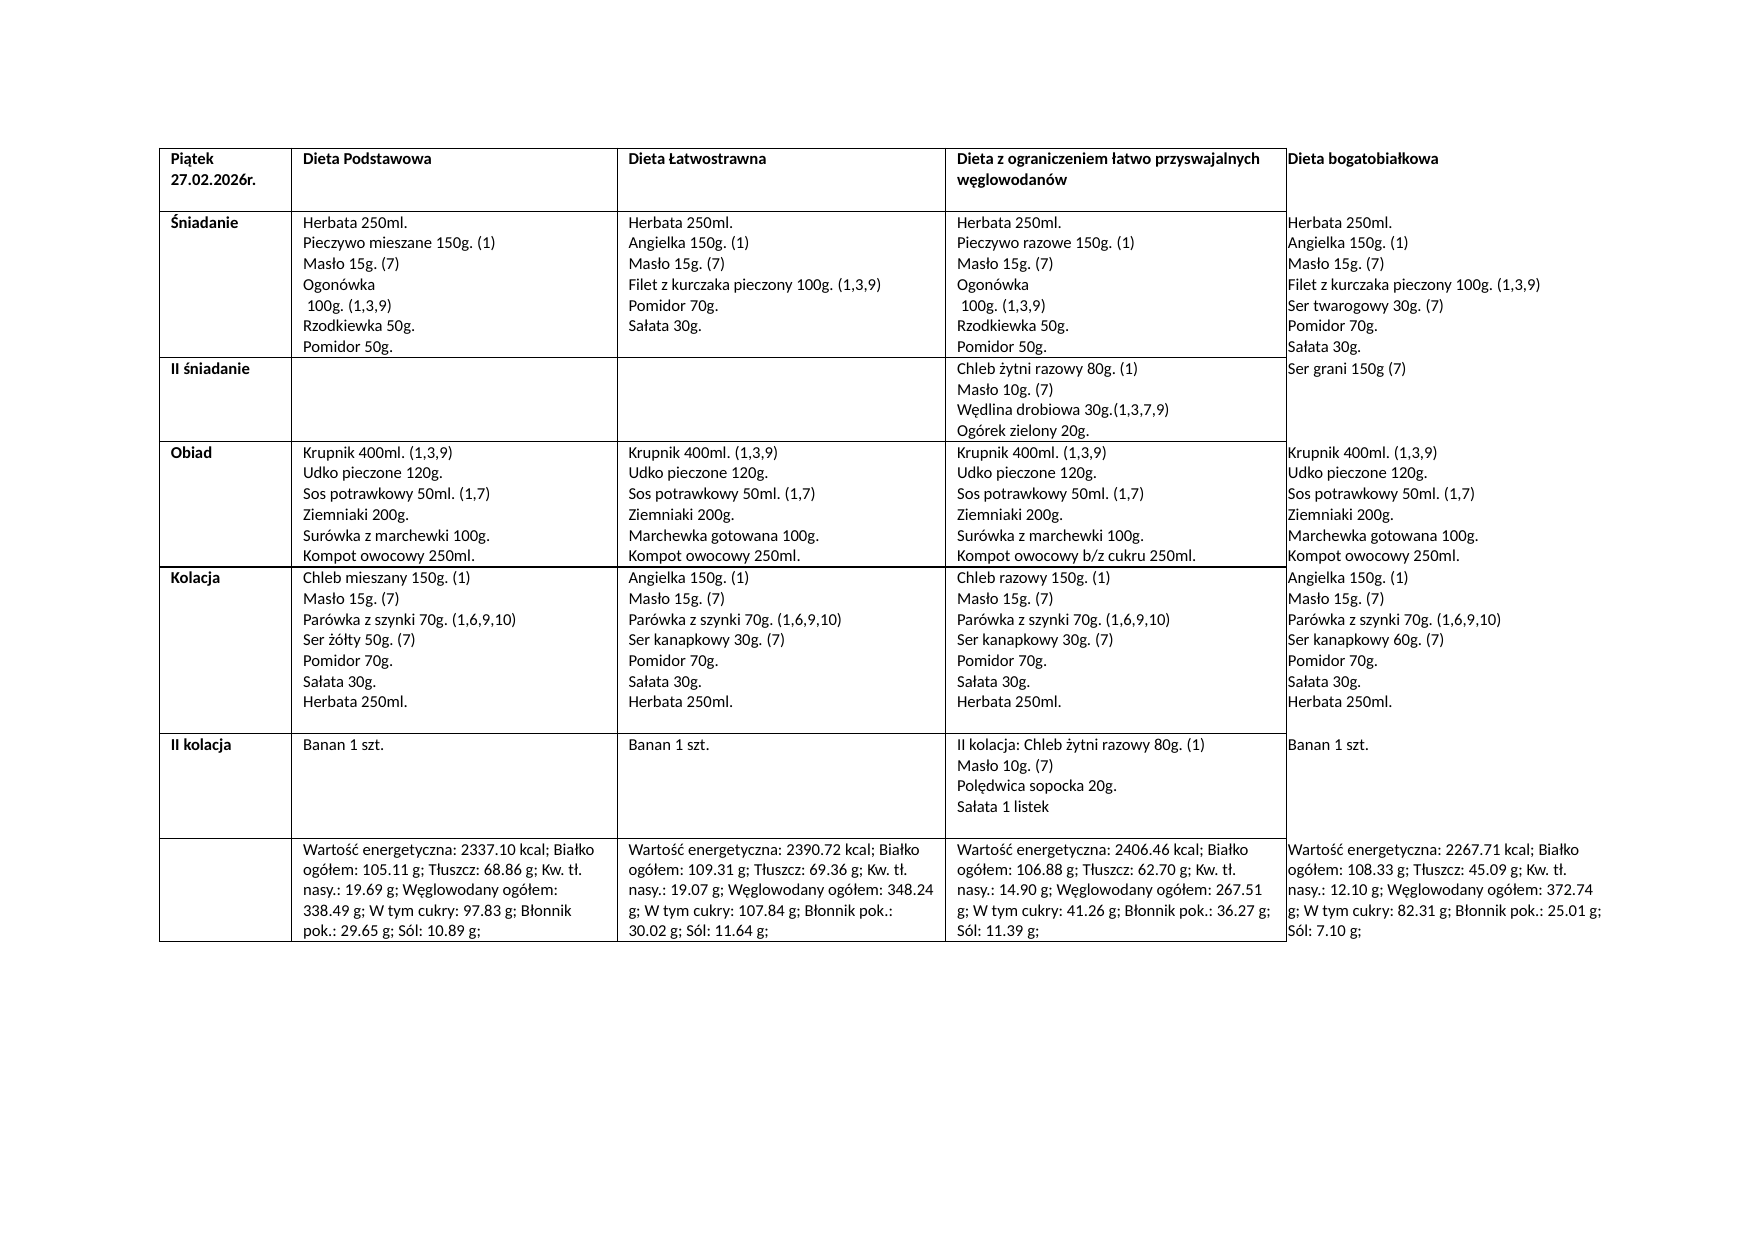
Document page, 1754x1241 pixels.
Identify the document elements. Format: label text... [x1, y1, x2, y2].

table_cell [160, 839, 291, 941]
table_header Dieta Podstawowa [292, 149, 617, 211]
table_cell Herbata 250ml. Pieczywo razowe 150g. (1) Masło 15g. (7) Ogonówka 100g. (1,3,9) Rzodkiewka 50g. Pomidor 50g. [946, 212, 1286, 357]
table_cell Wartość energetyczna: 2337.10 kcal; Białko ogółem: 105.11 g; Tłuszcz: 68.86 g; Kw. tł. nasy.: 19.69 g; Węglowodany ogółem: 338.49 g; W tym cukry: 97.83 g; Błonnik pok.: 29.65 g; Sól: 10.89 g; [292, 839, 617, 941]
table_cell Wartość energetyczna: 2390.72 kcal; Białko ogółem: 109.31 g; Tłuszcz: 69.36 g; Kw. tł. nasy.: 19.07 g; Węglowodany ogółem: 348.24 g; W tym cukry: 107.84 g; Błonnik pok.: 30.02 g; Sól: 11.64 g; [618, 839, 945, 941]
table_cell Angielka 150g. (1) Masło 15g. (7) Parówka z szynki 70g. (1,6,9,10) Ser kanapkowy 60g. (7) Pomidor 70g. Sałata 30g. Herbata 250ml. [1287, 566, 1606, 733]
table_cell [618, 358, 945, 441]
table_cell Angielka 150g. (1) Masło 15g. (7) Parówka z szynki 70g. (1,6,9,10) Ser kanapkowy 30g. (7) Pomidor 70g. Sałata 30g. Herbata 250ml. [618, 568, 945, 733]
table_cell Herbata 250ml. Pieczywo mieszane 150g. (1) Masło 15g. (7) Ogonówka 100g. (1,3,9) Rzodkiewka 50g. Pomidor 50g. [292, 212, 617, 357]
table_cell Banan 1 szt. [292, 734, 617, 838]
table_cell Kolacja [160, 568, 291, 733]
table_cell Krupnik 400ml. (1,3,9) Udko pieczone 120g. Sos potrawkowy 50ml. (1,7) Ziemniaki 200g. Marchewka gotowana 100g. Kompot owocowy 250ml. [1287, 441, 1606, 566]
table_cell Ser grani 150g (7) [1287, 357, 1606, 441]
table_cell Herbata 250ml. Angielka 150g. (1) Masło 15g. (7) Filet z kurczaka pieczony 100g. (1,3,9) Ser twarogowy 30g. (7) Pomidor 70g. Sałata 30g. [1287, 211, 1606, 357]
table_header Dieta bogatobiałkowa [1287, 148, 1606, 211]
table_cell Banan 1 szt. [618, 734, 945, 838]
table_cell Obiad [160, 442, 291, 566]
table_cell II kolacja: Chleb żytni razowy 80g. (1) Masło 10g. (7) Polędwica sopocka 20g. Sałata 1 listek [946, 734, 1286, 838]
table_header Dieta z ograniczeniem łatwo przyswajalnych węglowodanów [946, 149, 1286, 211]
table_header Dieta Łatwostrawna [618, 149, 945, 211]
table_cell Chleb razowy 150g. (1) Masło 15g. (7) Parówka z szynki 70g. (1,6,9,10) Ser kanapkowy 30g. (7) Pomidor 70g. Sałata 30g. Herbata 250ml. [946, 568, 1286, 733]
table_cell II kolacja [160, 734, 291, 838]
table_cell II śniadanie [160, 358, 291, 441]
table_cell Krupnik 400ml. (1,3,9) Udko pieczone 120g. Sos potrawkowy 50ml. (1,7) Ziemniaki 200g. Surówka z marchewki 100g. Kompot owocowy b/z cukru 250ml. [946, 442, 1286, 566]
table_cell Wartość energetyczna: 2267.71 kcal; Białko ogółem: 108.33 g; Tłuszcz: 45.09 g; Kw. tł. nasy.: 12.10 g; Węglowodany ogółem: 372.74 g; W tym cukry: 82.31 g; Błonnik pok.: 25.01 g; Sól: 7.10 g; [1287, 838, 1606, 941]
table_cell [292, 358, 617, 441]
table_header Piątek 27.02.2026r. [160, 149, 291, 211]
table_cell Wartość energetyczna: 2406.46 kcal; Białko ogółem: 106.88 g; Tłuszcz: 62.70 g; Kw. tł. nasy.: 14.90 g; Węglowodany ogółem: 267.51 g; W tym cukry: 41.26 g; Błonnik pok.: 36.27 g; Sól: 11.39 g; [946, 839, 1286, 941]
table_cell Herbata 250ml. Angielka 150g. (1) Masło 15g. (7) Filet z kurczaka pieczony 100g. (1,3,9) Pomidor 70g. Sałata 30g. [618, 212, 945, 357]
table_cell Krupnik 400ml. (1,3,9) Udko pieczone 120g. Sos potrawkowy 50ml. (1,7) Ziemniaki 200g. Marchewka gotowana 100g. Kompot owocowy 250ml. [618, 442, 945, 566]
table_cell Banan 1 szt. [1287, 733, 1606, 838]
table_cell Krupnik 400ml. (1,3,9) Udko pieczone 120g. Sos potrawkowy 50ml. (1,7) Ziemniaki 200g. Surówka z marchewki 100g. Kompot owocowy 250ml. [292, 442, 617, 566]
table_cell Chleb żytni razowy 80g. (1) Masło 10g. (7) Wędlina drobiowa 30g.(1,3,7,9) Ogórek zielony 20g. [946, 358, 1286, 441]
table_cell Śniadanie [160, 212, 291, 357]
table_cell Chleb mieszany 150g. (1) Masło 15g. (7) Parówka z szynki 70g. (1,6,9,10) Ser żółty 50g. (7) Pomidor 70g. Sałata 30g. Herbata 250ml. [292, 568, 617, 733]
